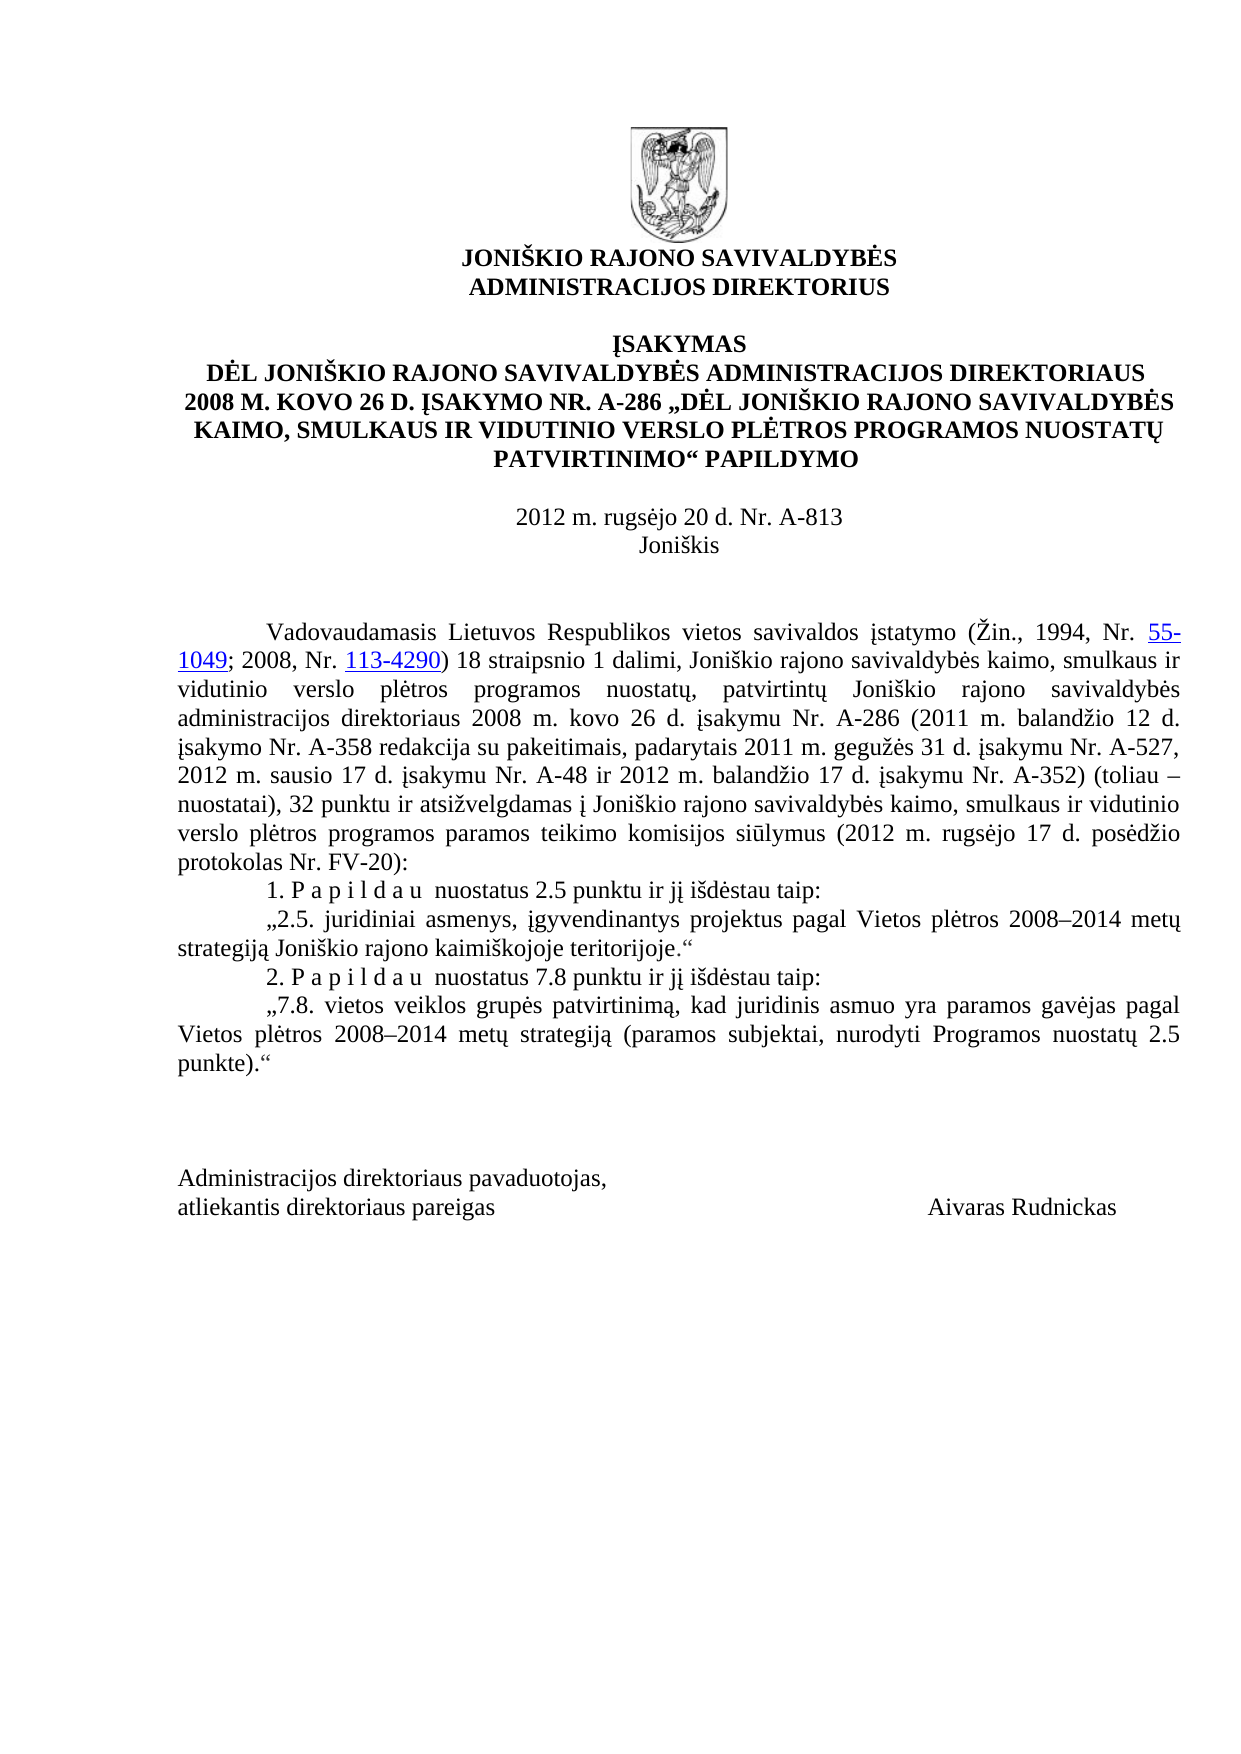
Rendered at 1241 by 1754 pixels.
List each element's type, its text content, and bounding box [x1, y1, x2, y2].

text atliekantis direktoriaus pareigas Aivaras Rudnickas [177, 1192, 1181, 1221]
text „7.8. vietos veiklos grupės patvirtinimą, kad juridinis asmuo yra paramos gavėjas pagal Vietos plėtros 2008–2014 metų strategiją (paramos subjektai, nurodyti Programos nuostatų 2.5 punkte).“ [177, 991, 1181, 1077]
text 2008 M. KOVO 26 D. ĮSAKYMO NR. A-286 „DĖL JONIŠKIO RAJONO SAVIVALDYBĖS KAIMO, SMULKAUS IR VIDUTINIO VERSLO PLĖTROS PROGRAMOS NUOSTATŲ PATVIRTINIMO“ PAPILDYMO [177, 387, 1181, 473]
text Vadovaudamasis Lietuvos Respublikos vietos savivaldos įstatymo (Žin., 1994, Nr. 55-1049; 2008, Nr. 113-4290) 18 straipsnio 1 dalimi, Joniškio rajono savivaldybės kaimo, smulkaus ir vidutinio verslo plėtros programos nuostatų, patvirtintų Joniškio rajono savivaldybės administracijos direktoriaus 2008 m. kovo 26 d. įsakymu Nr. A-286 (2011 m. balandžio 12 d. įsakymo Nr. A-358 redakcija su pakeitimais, padarytais 2011 m. gegužės 31 d. įsakymu Nr. A-527, 2012 m. sausio 17 d. įsakymu Nr. A-48 ir 2012 m. balandžio 17 d. įsakymu Nr. A-352) (toliau – nuostatai), 32 punktu ir atsižvelgdamas į Joniškio rajono savivaldybės kaimo, smulkaus ir vidutinio verslo plėtros programos paramos teikimo komisijos siūlymus (2012 m. rugsėjo 17 d. posėdžio protokolas Nr. FV-20): [177, 617, 1181, 876]
text Administracijos direktoriaus pavaduotojas, [177, 1163, 1181, 1192]
text Joniškio rajono savivaldybės Administracijos direktorius [177, 243, 1181, 301]
text 2. P a p i l d a u nuostatus 7.8 punktu ir jį išdėstau taip: [177, 962, 1181, 991]
text Įsakymas [177, 329, 1181, 358]
text DĖL JONIŠKIO RAJONO SAVIVALDYBĖS ADMINISTRACIJOS DIREKTORIAUS [177, 358, 1181, 387]
text 1. P a p i l d a u nuostatus 2.5 punktu ir jį išdėstau taip: [177, 876, 1181, 904]
text „2.5. juridiniai asmenys, įgyvendinantys projektus pagal Vietos plėtros 2008–2014 metų strategiją Joniškio rajono kaimiškojoje teritorijoje.“ [177, 904, 1181, 962]
text Joniškis [177, 531, 1181, 559]
text 2012 m. rugsėjo 20 d. Nr. A-813 [177, 502, 1181, 531]
